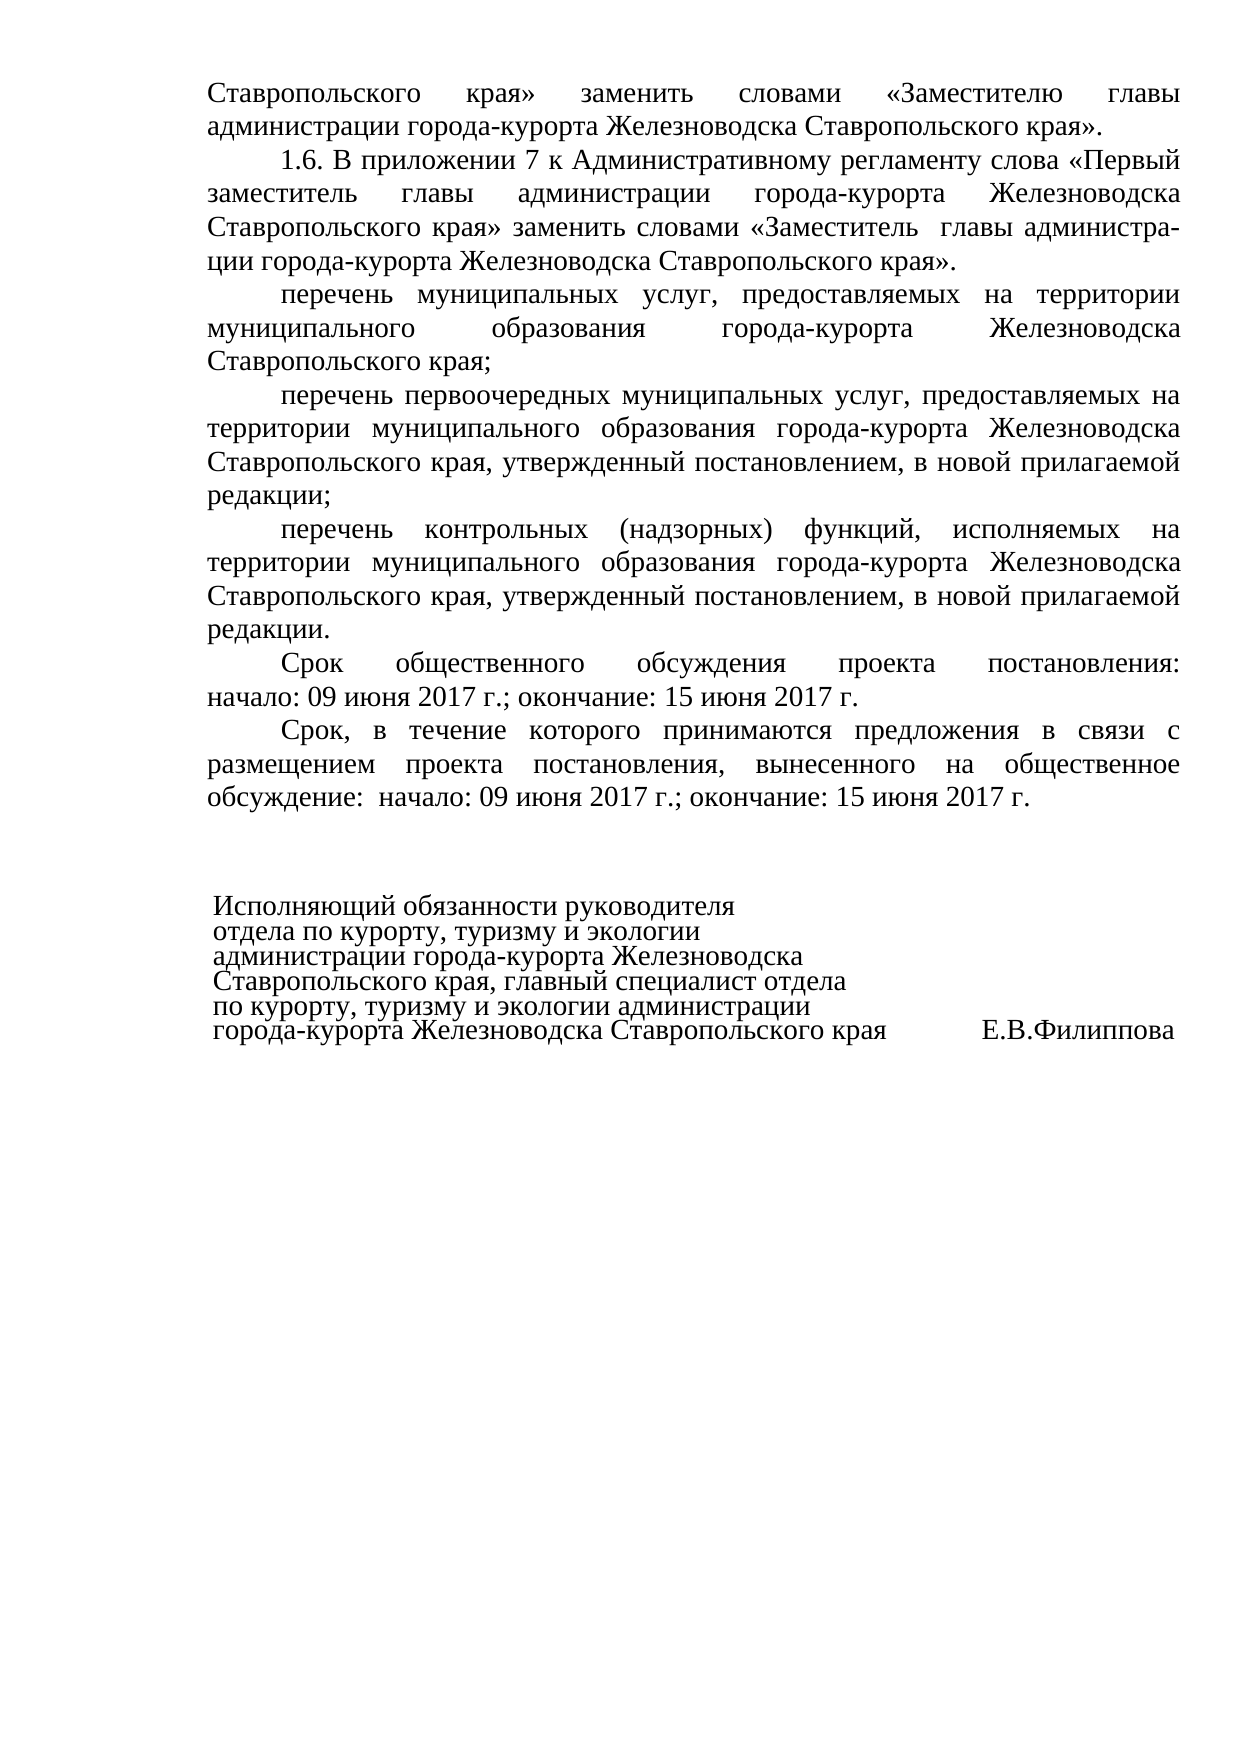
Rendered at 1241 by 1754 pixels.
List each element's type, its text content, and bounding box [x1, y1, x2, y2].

text администрации города-курорта Железноводска [213, 946, 1181, 970]
text города-курорта Железноводска Ставропольского края Е.В.Филиппова [213, 1020, 1181, 1045]
text перечень муниципальных услуг, предоставляемых на территории муниципального образования города-курорта Железноводска Ставропольского края; [207, 276, 1181, 377]
text Ставропольского края, главный специалист отдела [213, 970, 1181, 995]
text Срок общественного обсуждения проекта постановления: начало: 09 июня 2017 г.; окончание: 15 июня 2017 г. [207, 645, 1181, 712]
text Исполняющий обязанности руководителя [213, 896, 1181, 921]
text по курорту, туризму и экологии администрации [213, 995, 1181, 1020]
text перечень контрольных (надзорных) функций, исполняемых на территории муниципального образования города-курорта Железноводска Ставропольского края, утвержденный постановлением, в новой прилагаемой редакции. [207, 511, 1181, 645]
text 1.6. В приложении 7 к Административному регламенту слова «Первый заместитель главы администрации города-курорта Железноводска Ставропольского края» заменить словами «Заместитель главы администра-ции города-курорта Железноводска Ставропольского края». [207, 142, 1181, 276]
text Ставропольского края» заменить словами «Заместителю главы администрации города-курорта Железноводска Ставропольского края». [207, 75, 1181, 142]
text отдела по курорту, туризму и экологии [213, 921, 1181, 946]
text перечень первоочередных муниципальных услуг, предоставляемых на территории муниципального образования города-курорта Железноводска Ставропольского края, утвержденный постановлением, в новой прилагаемой редакции; [207, 377, 1181, 511]
text Срок, в течение которого принимаются предложения в связи с размещением проекта постановления, вынесенного на общественное обсуждение: начало: 09 июня 2017 г.; окончание: 15 июня 2017 г. [207, 712, 1181, 813]
